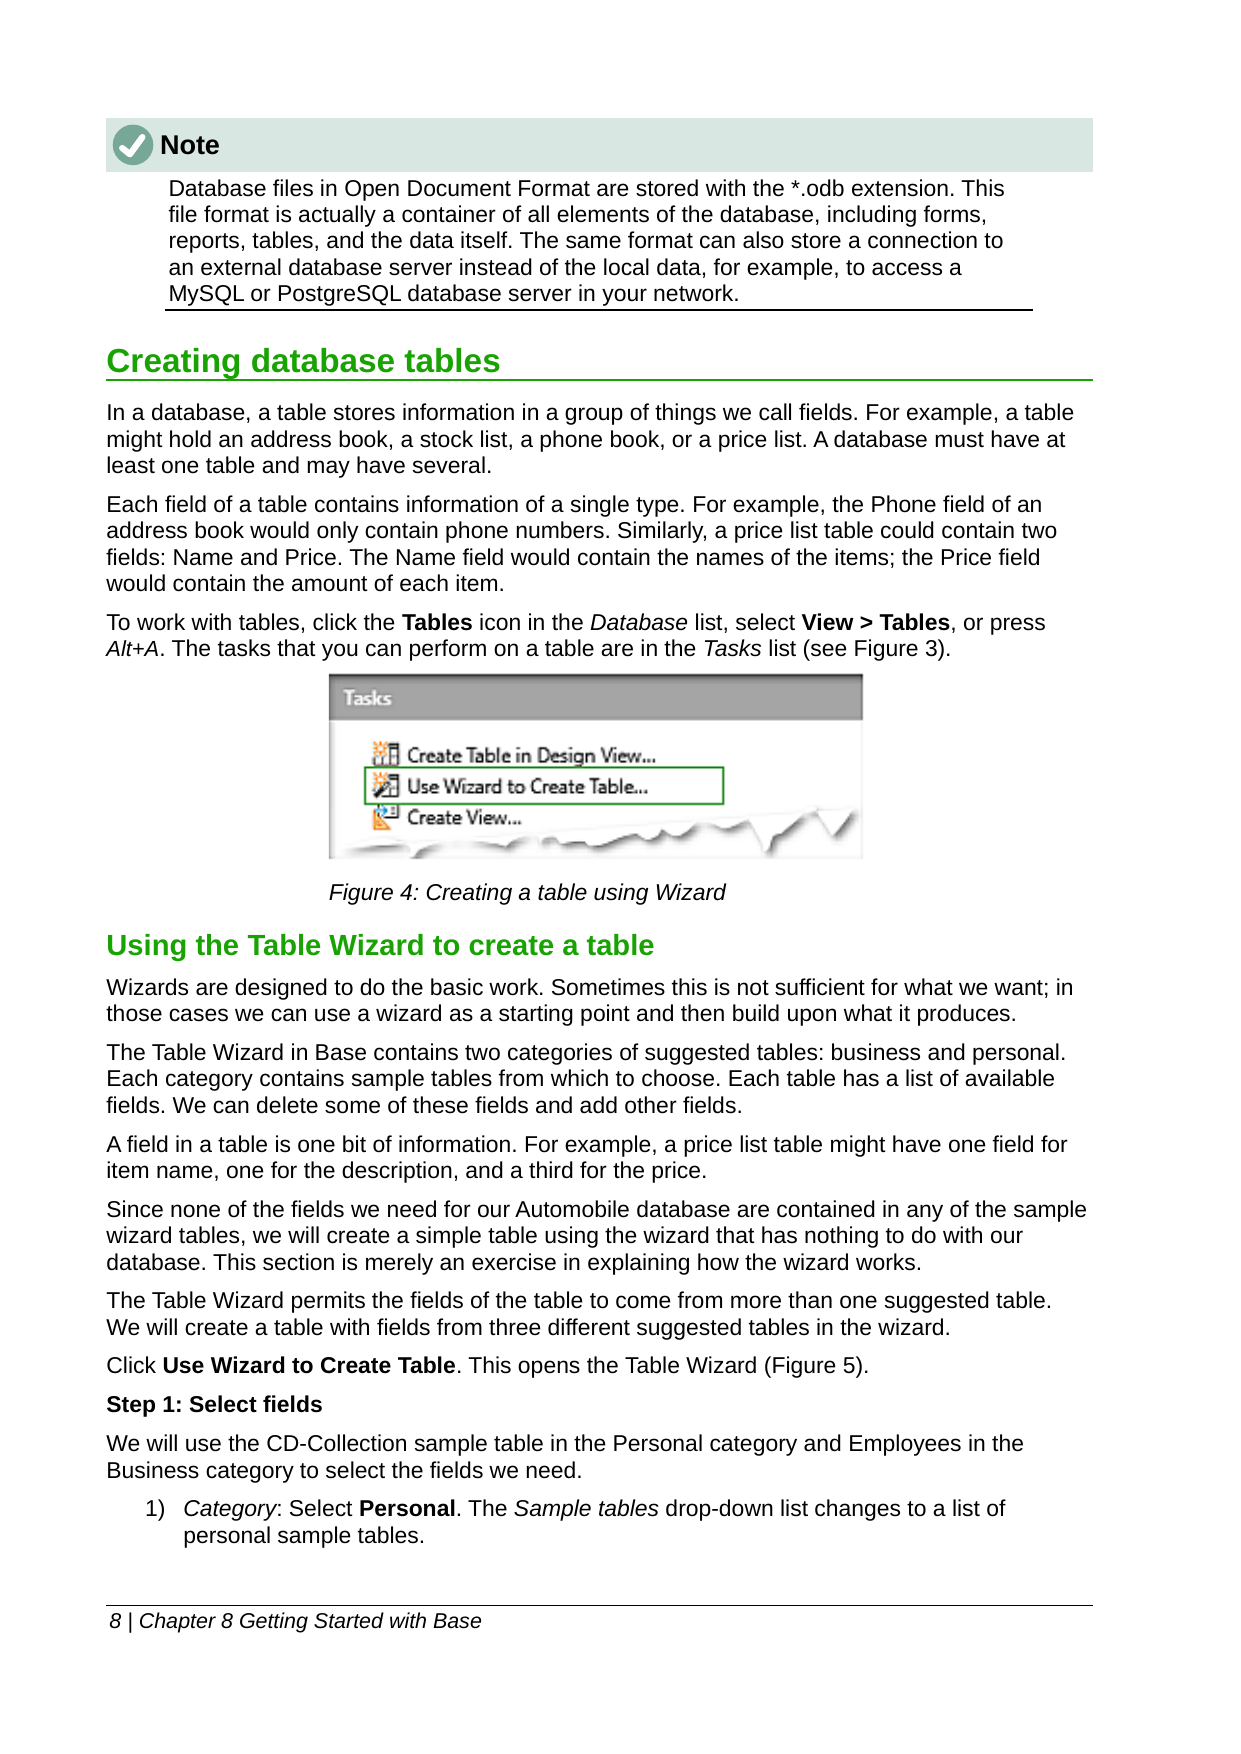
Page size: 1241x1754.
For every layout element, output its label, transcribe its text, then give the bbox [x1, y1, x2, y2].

picture [328, 673, 871, 867]
text Each field of a table contains information of a single type. For example, the Phone field of an address book would only contain phone numbers. Similarly, a price list table could contain two fields: Name and Price. The Name field would contain the names of the items; the Price field would contain the amount of each item. [106, 491, 1093, 596]
text The Table Wizard in Base contains two categories of suggested tables: business and personal. Each category contains sample tables from which to choose. Each table has a list of available fields. We can delete some of these fields and add other fields. [106, 1039, 1093, 1118]
text Figure 4: Creating a table using Wizard [329, 878, 870, 905]
text In a database, a table stores information in a group of things we call fields. For example, a table might hold an address book, a stock list, a phone book, or a price list. A database must have at least one table and may have several. [106, 399, 1093, 478]
text Wizards are designed to do the basic work. Sometimes this is not sufficient for what we want; in those cases we can use a wizard as a starting point and then build upon what it produces. [106, 974, 1093, 1026]
subtitle Note [106, 118, 1093, 172]
text Database files in Open Document Format are stored with the *.odb extension. This file format is actually a container of all elements of the database, including forms, reports, tables, and the data itself. The same format can also store a connection to an external database server instead of the local data, for example, to access a MySQL or PostgreSQL database server in your network. [165, 172, 1033, 309]
text Click Use Wizard to Create Table. This opens the Table Wizard (Figure 5). [106, 1352, 1093, 1379]
text We will use the CD-Collection sample table in the Personal category and Employees in the Business category to select the fields we need. [106, 1430, 1093, 1483]
text The Table Wizard permits the fields of the table to come from more than one suggested table. We will create a table with fields from three different suggested tables in the wizard. [106, 1287, 1093, 1340]
subtitle Creating database tables [106, 341, 1093, 379]
text A field in a table is one bit of information. For example, a price list table might have one field for item name, one for the description, and a third for the price. [106, 1131, 1093, 1183]
text To work with tables, click the Tables icon in the Database list, select View > Tables, or press Alt+A. The tasks that you can perform on a table are in the Tasks list (see Figure 3). [106, 609, 1093, 661]
subtitle Using the Table Wizard to create a table [106, 928, 1093, 962]
text Step 1: Select fields [106, 1391, 1093, 1418]
text Since none of the fields we need for our Automobile database are contained in any of the sample wizard tables, we will create a simple table using the wizard that has nothing to do with our database. This section is merely an exercise in explaining how the wizard works. [106, 1196, 1093, 1275]
list Category: Select Personal. The Sample tables drop-down list changes to a list of personal sample tables. [165, 1495, 1093, 1548]
